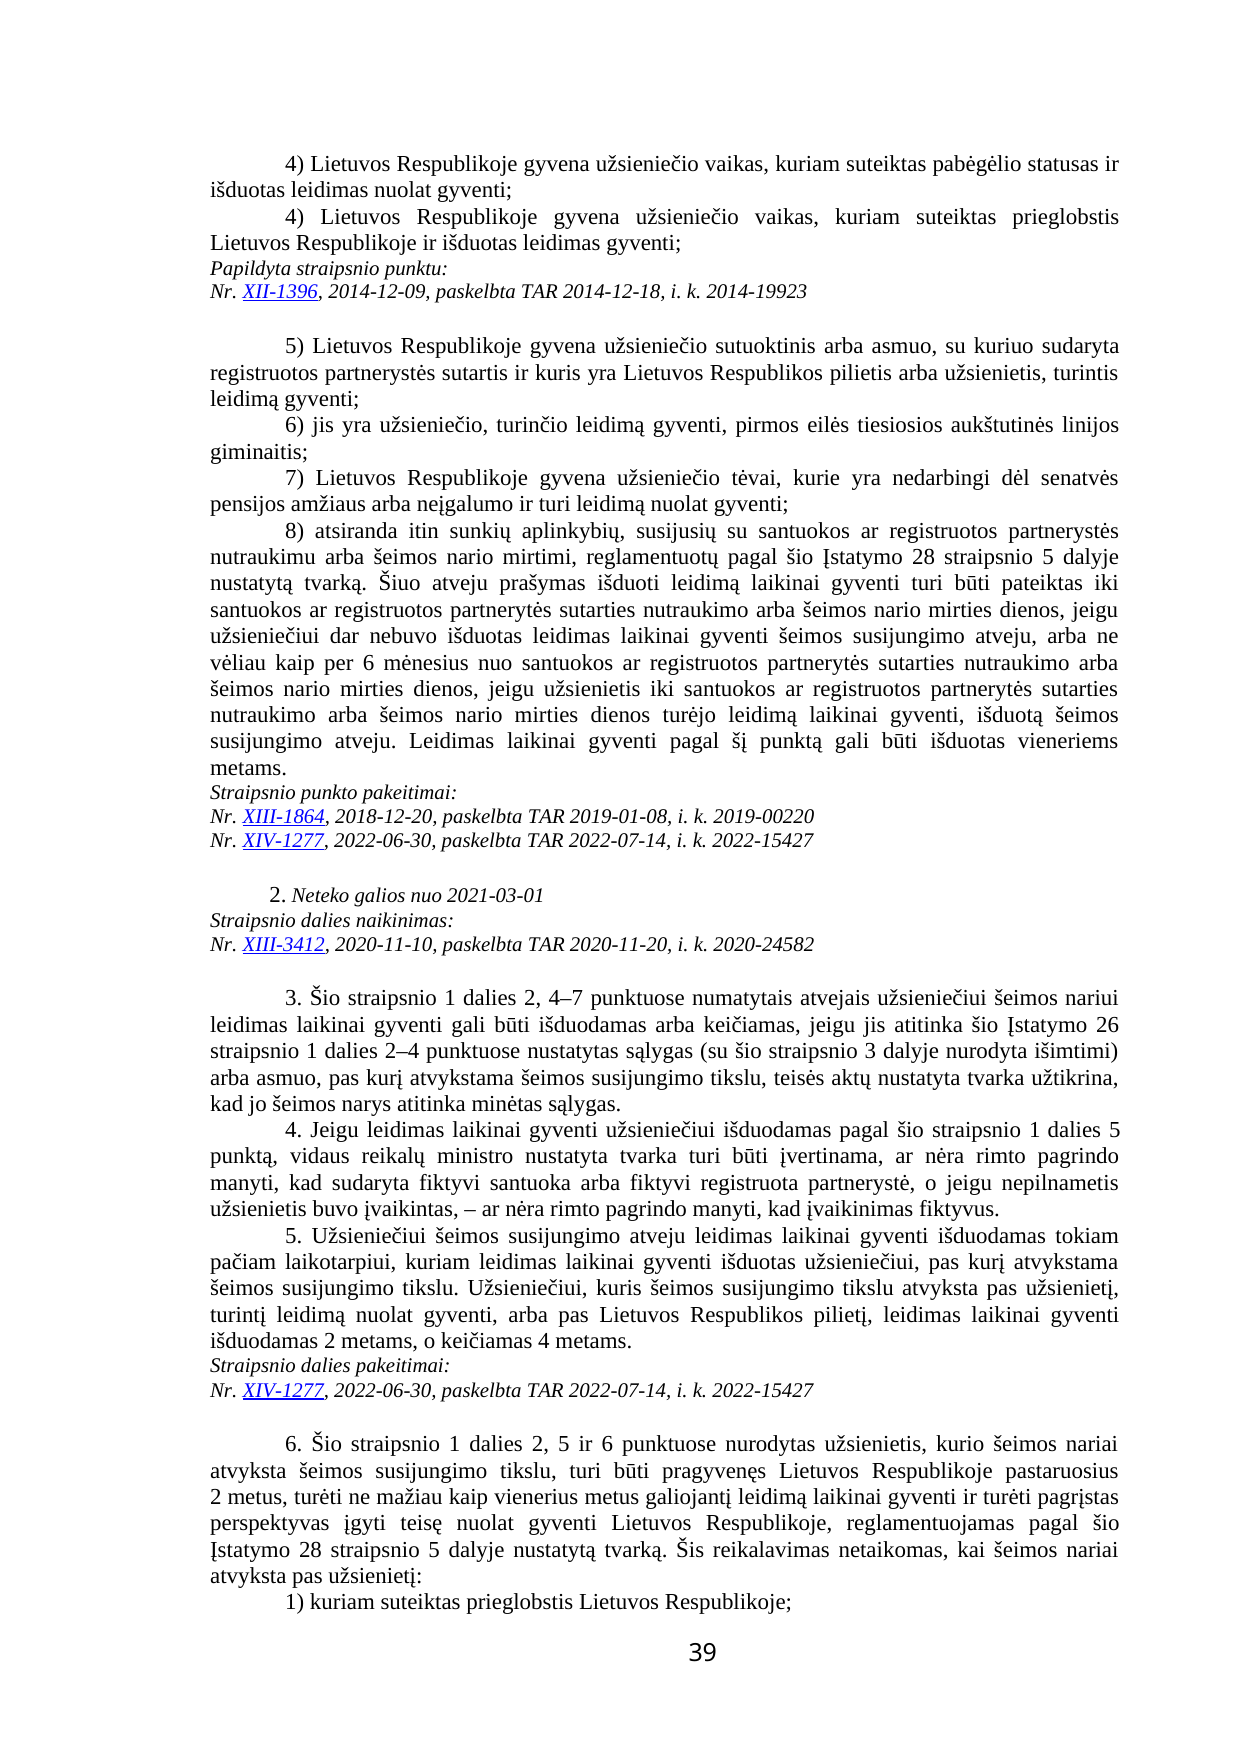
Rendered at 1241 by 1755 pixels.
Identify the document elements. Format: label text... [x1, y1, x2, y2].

text Straipsnio dalies naikinimas: [210, 908, 1120, 932]
text Straipsnio dalies pakeitimai: [210, 1353, 1120, 1377]
text 8) atsiranda itin sunkių aplinkybių, susijusių su santuokos ar registruotos partnerystės nutraukimu arba šeimos nario mirtimi, reglamentuotų pagal šio Įstatymo 28 straipsnio 5 dalyje nustatytą tvarką. Šiuo atveju prašymas išduoti leidimą laikinai gyventi turi būti pateiktas iki santuokos ar registruotos partnerytės sutarties nutraukimo arba šeimos nario mirties dienos, jeigu užsieniečiui dar nebuvo išduotas leidimas laikinai gyventi šeimos susijungimo atveju, arba ne vėliau kaip per 6 mėnesius nuo santuokos ar registruotos partnerytės sutarties nutraukimo arba šeimos nario mirties dienos, jeigu užsienietis iki santuokos ar registruotos partnerytės sutarties nutraukimo arba šeimos nario mirties dienos turėjo leidimą laikinai gyventi, išduotą šeimos susijungimo atveju. Leidimas laikinai gyventi pagal šį punktą gali būti išduotas vieneriems metams. [210, 517, 1120, 780]
text 6) jis yra užsieniečio, turinčio leidimą gyventi, pirmos eilės tiesiosios aukštutinės linijos giminaitis; [210, 411, 1120, 464]
text Straipsnio punkto pakeitimai: [210, 780, 1120, 804]
text 7) Lietuvos Respublikoje gyvena užsieniečio tėvai, kurie yra nedarbingi dėl senatvės pensijos amžiaus arba neįgalumo ir turi leidimą nuolat gyventi; [210, 464, 1120, 517]
text 5) Lietuvos Respublikoje gyvena užsieniečio sutuoktinis arba asmuo, su kuriuo sudaryta registruotos partnerystės sutartis ir kuris yra Lietuvos Respublikos pilietis arba užsienietis, turintis leidimą gyventi; [210, 332, 1120, 411]
text Nr. XIII-3412, 2020-11-10, paskelbta TAR 2020-11-20, i. k. 2020-24582 [210, 932, 1120, 956]
text 5. Užsieniečiui šeimos susijungimo atveju leidimas laikinai gyventi išduodamas tokiam pačiam laikotarpiui, kuriam leidimas laikinai gyventi išduotas užsieniečiui, pas kurį atvykstama šeimos susijungimo tikslu. Užsieniečiui, kuris šeimos susijungimo tikslu atvyksta pas užsienietį, turintį leidimą nuolat gyventi, arba pas Lietuvos Respublikos pilietį, leidimas laikinai gyventi išduodamas 2 metams, o keičiamas 4 metams. [210, 1222, 1120, 1353]
text Nr. XIV-1277, 2022-06-30, paskelbta TAR 2022-07-14, i. k. 2022-15427 [210, 1377, 1120, 1402]
text 1) kuriam suteiktas prieglobstis Lietuvos Respublikoje; [210, 1588, 1120, 1615]
text 6. Šio straipsnio 1 dalies 2, 5 ir 6 punktuose nurodytas užsienietis, kurio šeimos nariai atvyksta šeimos susijungimo tikslu, turi būti pragyvenęs Lietuvos Respublikoje pastaruosius 2 metus, turėti ne mažiau kaip vienerius metus galiojantį leidimą laikinai gyventi ir turėti pagrįstas perspektyvas įgyti teisę nuolat gyventi Lietuvos Respublikoje, reglamentuojamas pagal šio Įstatymo 28 straipsnio 5 dalyje nustatytą tvarką. Šis reikalavimas netaikomas, kai šeimos nariai atvyksta pas užsienietį: [210, 1430, 1120, 1588]
text Nr. XIV-1277, 2022-06-30, paskelbta TAR 2022-07-14, i. k. 2022-15427 [210, 828, 1120, 852]
text Nr. XIII-1864, 2018-12-20, paskelbta TAR 2019-01-08, i. k. 2019-00220 [210, 804, 1120, 828]
text 4) Lietuvos Respublikoje gyvena užsieniečio vaikas, kuriam suteiktas prieglobstis Lietuvos Respublikoje ir išduotas leidimas gyventi; [210, 203, 1120, 255]
text 3. Šio straipsnio 1 dalies 2, 4–7 punktuose numatytais atvejais užsieniečiui šeimos nariui leidimas laikinai gyventi gali būti išduodamas arba keičiamas, jeigu jis atitinka šio Įstatymo 26 straipsnio 1 dalies 2–4 punktuose nustatytas sąlygas (su šio straipsnio 3 dalyje nurodyta išimtimi) arba asmuo, pas kurį atvykstama šeimos susijungimo tikslu, teisės aktų nustatyta tvarka užtikrina, kad jo šeimos narys atitinka minėtas sąlygas. [210, 984, 1120, 1116]
text Nr. XII-1396, 2014-12-09, paskelbta TAR 2014-12-18, i. k. 2014-19923 [210, 279, 1120, 303]
text 4) Lietuvos Respublikoje gyvena užsieniečio vaikas, kuriam suteiktas pabėgėlio statusas ir išduotas leidimas nuolat gyventi; [210, 150, 1120, 203]
text 2. Neteko galios nuo 2021-03-01 [210, 881, 1120, 908]
text 4. Jeigu leidimas laikinai gyventi užsieniečiui išduodamas pagal šio straipsnio 1 dalies 5 punktą, vidaus reikalų ministro nustatyta tvarka turi būti įvertinama, ar nėra rimto pagrindo manyti, kad sudaryta fiktyvi santuoka arba fiktyvi registruota partnerystė, o jeigu nepilnametis užsienietis buvo įvaikintas, – ar nėra rimto pagrindo manyti, kad įvaikinimas fiktyvus. [210, 1116, 1120, 1222]
text Papildyta straipsnio punktu: [210, 255, 1120, 279]
